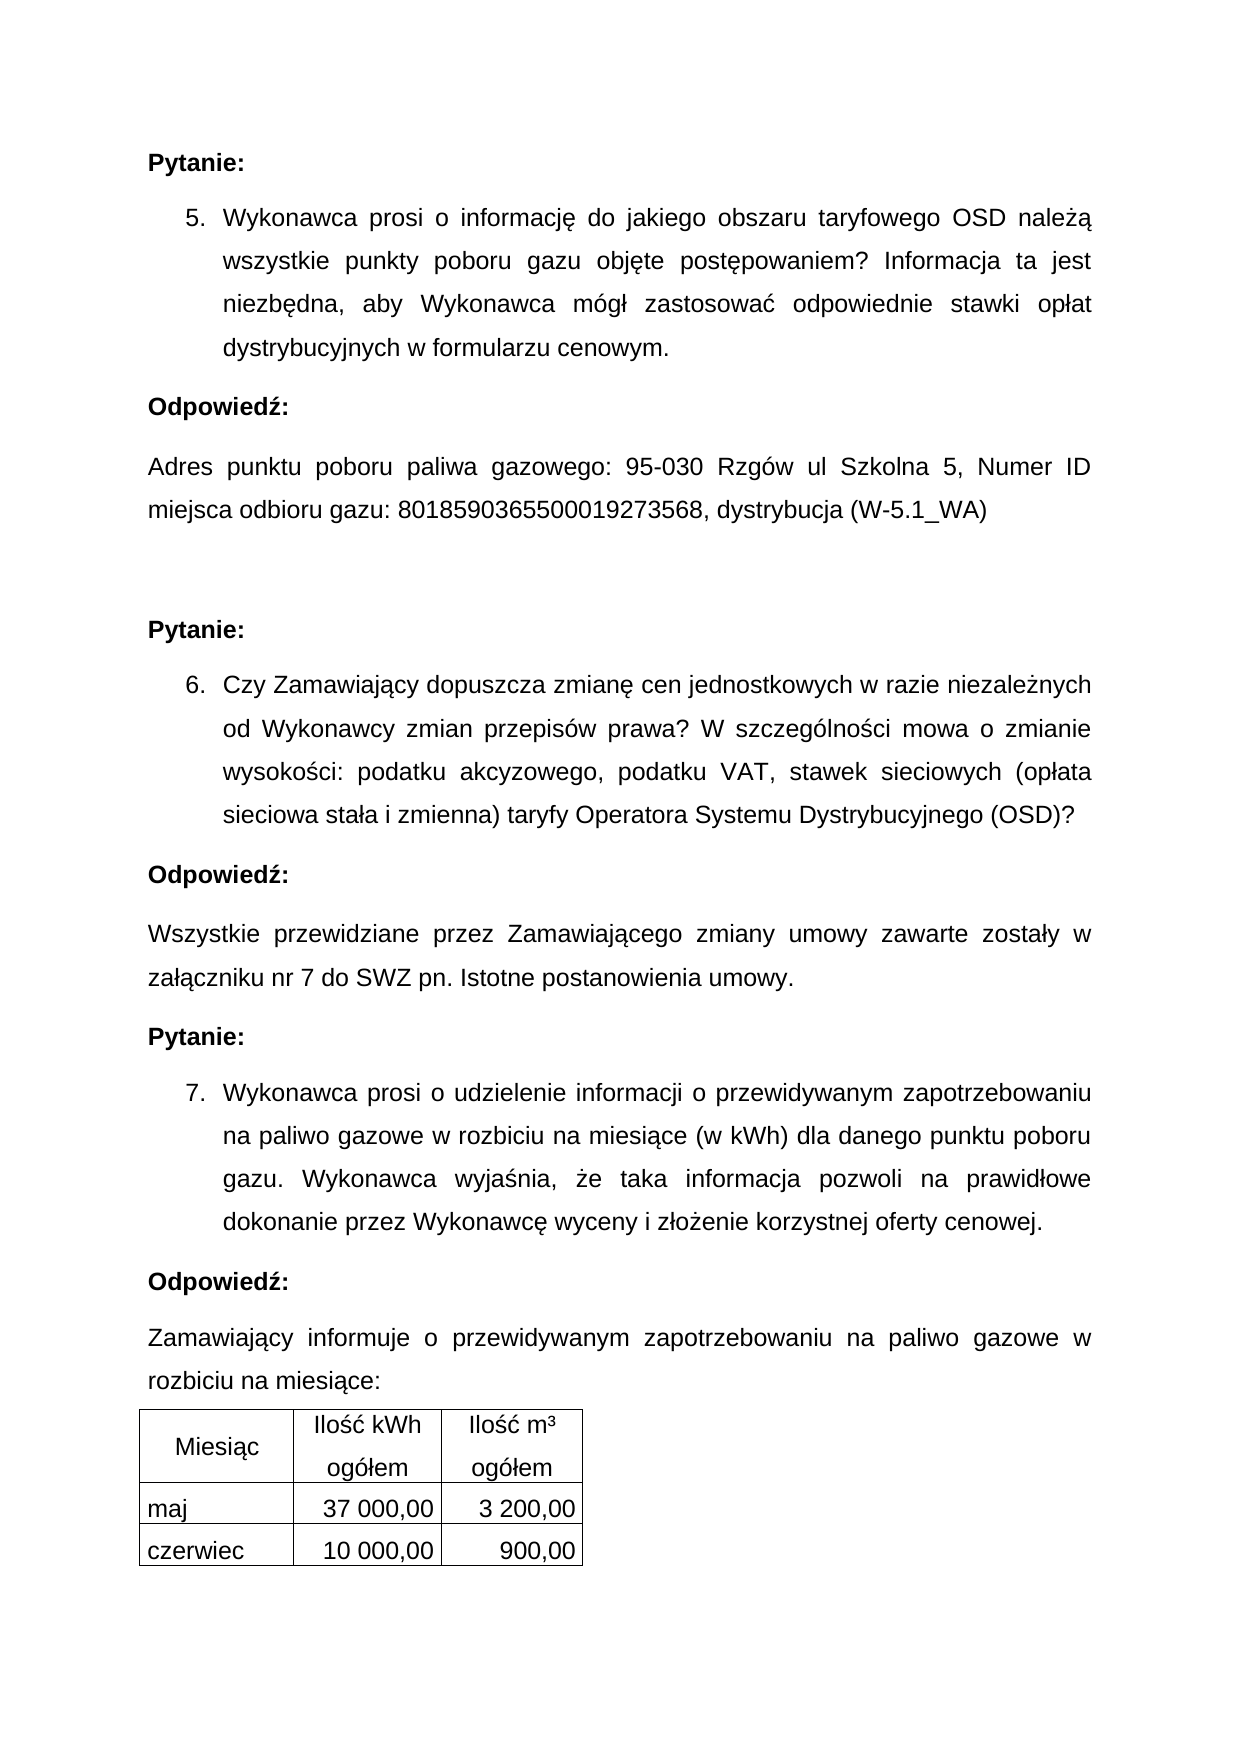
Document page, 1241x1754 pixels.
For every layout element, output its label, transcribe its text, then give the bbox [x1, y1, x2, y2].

text Odpowiedź: [148, 860, 1093, 888]
text Odpowiedź: [148, 392, 1093, 421]
text Adres punktu poboru paliwa gazowego: 95-030 Rzgów ul Szkolna 5, Numer ID miejsca odbioru gazu: 8018590365500019273568, dystrybucja (W-5.1_WA) [148, 452, 1093, 524]
list Czy Zamawiający dopuszcza zmianę cen jednostkowych w razie niezależnych od Wykonawcy zmian przepisów prawa? W szczególności mowa o zmianie wysokości: podatku akcyzowego, podatku VAT, stawek sieciowych (opłata sieciowa stała i zmienna) taryfy Operatora Systemu Dystrybucyjnego (OSD)? [185, 671, 1093, 829]
list Wykonawca prosi o informację do jakiego obszaru taryfowego OSD należą wszystkie punkty poboru gazu objęte postępowaniem? Informacja ta jest niezbędna, aby Wykonawca mógł zastosować odpowiednie stawki opłat dystrybucyjnych w formularzu cenowym. [185, 203, 1093, 361]
text Zamawiający informuje o przewidywanym zapotrzebowaniu na paliwo gazowe w rozbiciu na miesiące: [148, 1323, 1093, 1395]
text Wszystkie przewidziane przez Zamawiającego zmiany umowy zawarte zostały w załączniku nr 7 do SWZ pn. Istotne postanowienia umowy. [148, 919, 1093, 991]
table_header Ilość m³ ogółem [442, 1410, 582, 1482]
text Pytanie: [148, 148, 1093, 176]
table_header Ilość kWh ogółem [294, 1410, 441, 1482]
text Pytanie: [148, 1022, 1093, 1051]
table_cell czerwiec [140, 1524, 293, 1564]
table_cell 3 200,00 [442, 1483, 582, 1523]
table_cell 10 000,00 [294, 1524, 441, 1564]
list Wykonawca prosi o udzielenie informacji o przewidywanym zapotrzebowaniu na paliwo gazowe w rozbiciu na miesiące (w kWh) dla danego punktu poboru gazu. Wykonawca wyjaśnia, że taka informacja pozwoli na prawidłowe dokonanie przez Wykonawcę wyceny i złożenie korzystnej oferty cenowej. [185, 1078, 1093, 1236]
table_cell maj [140, 1483, 293, 1523]
text Odpowiedź: [148, 1267, 1093, 1296]
text Pytanie: [148, 615, 1093, 644]
table_header Miesiąc [140, 1410, 293, 1482]
table_cell 37 000,00 [294, 1483, 441, 1523]
table_cell 900,00 [442, 1524, 582, 1564]
